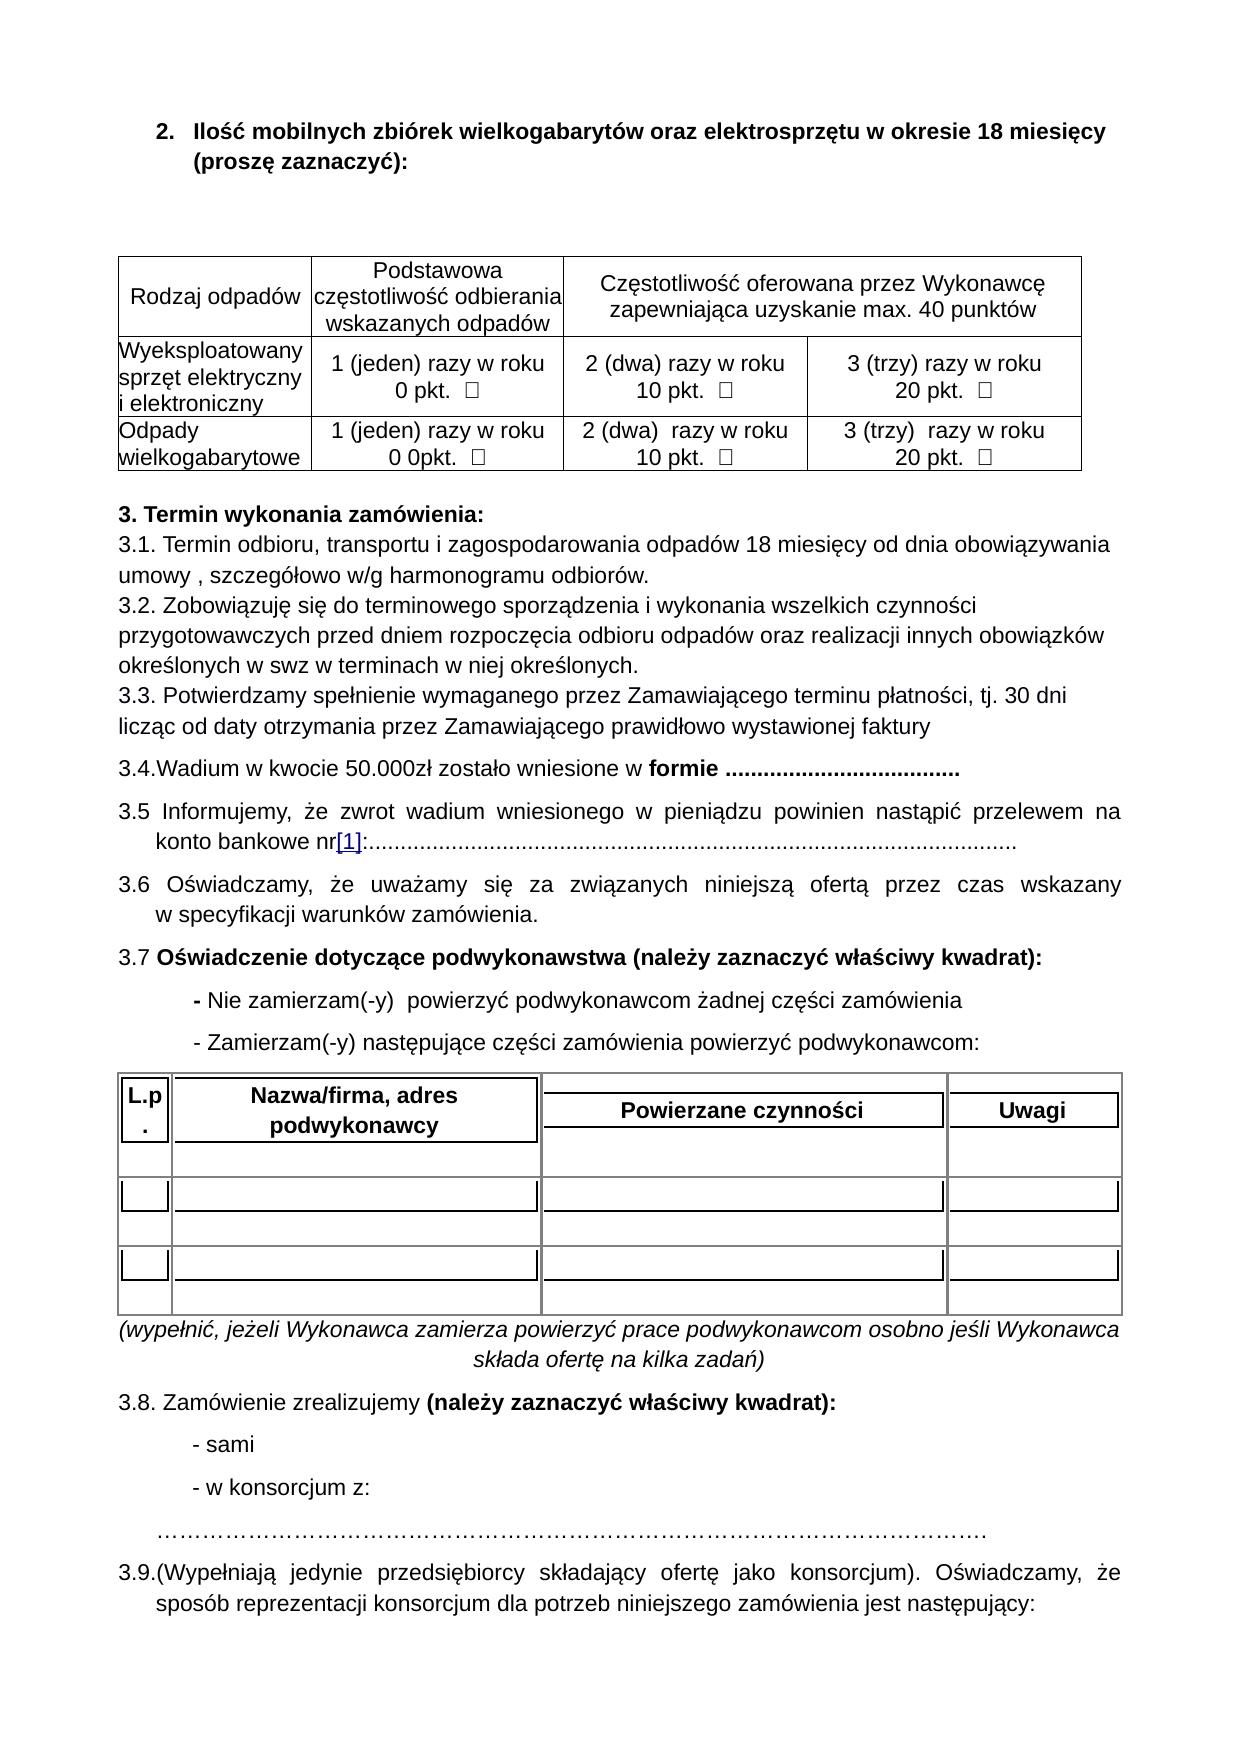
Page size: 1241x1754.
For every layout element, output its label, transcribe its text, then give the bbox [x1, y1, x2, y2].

text 3.9.(Wypełniają jedynie przedsiębiorcy składający ofertę jako konsorcjum). Oświadczamy, że sposób reprezentacji konsorcjum dla potrzeb niniejszego zamówienia jest następujący: [118, 1559, 1122, 1616]
table_cell 3 (trzy) razy w roku 20 pkt.  [808, 337, 1081, 416]
table_cell 1 (jeden) razy w roku 0 pkt.  [312, 337, 563, 416]
table_cell Odpady wielkogabarytowe [119, 417, 311, 470]
table_cell [949, 1247, 1121, 1313]
text 3.4.Wadium w kwocie 50.000zł zostało wniesione w formie ..................................... [118, 755, 1122, 782]
text 3.2. Zobowiązuję się do terminowego sporządzenia i wykonania wszelkich czynności przygotowawczych przed dniem rozpoczęcia odbioru odpadów oraz realizacji innych obowiązków określonych w swz w terminach w niej określonych. [118, 592, 1122, 678]
text 3.6 Oświadczamy, że uważamy się za związanych niniejszą ofertą przez czas wskazany w specyfikacji warunków zamówienia. [118, 871, 1122, 927]
table_header Uwagi [949, 1074, 1121, 1176]
table_cell 1 (jeden) razy w roku 0 0pkt.  [312, 417, 563, 470]
text 3.8. Zamówienie zrealizujemy (należy zaznaczyć właściwy kwadrat): [118, 1388, 1122, 1415]
table_cell 2 (dwa) razy w roku 10 pkt.  [564, 417, 807, 470]
text - Zamierzam(-y) następujące części zamówienia powierzyć podwykonawcom: [193, 1029, 1122, 1056]
text 3.1. Termin odbioru, transportu i zagospodarowania odpadów 18 miesięcy od dnia obowiązywania umowy , szczegółowo w/g harmonogramu odbiorów. [118, 531, 1122, 588]
table_cell Wyeksploatowany sprzęt elektryczny i elektroniczny [119, 337, 311, 416]
text ………………………………………………………………………………………………. [156, 1517, 1122, 1543]
table_cell [543, 1178, 946, 1245]
table_cell [173, 1178, 540, 1245]
text (wypełnić, jeżeli Wykonawca zamierza powierzyć prace podwykonawcom osobno jeśli Wykonawca składa ofertę na kilka zadań) [118, 1316, 1122, 1372]
table_cell [119, 1178, 171, 1245]
text 3.5 Informujemy, że zwrot wadium wniesionego w pieniądzu powinien nastąpić przelewem na konto bankowe nr[1]:...................................................................................................... [118, 798, 1122, 854]
text 3.7 Oświadczenie dotyczące podwykonawstwa (należy zaznaczyć właściwy kwadrat): [118, 944, 1122, 970]
list Ilość mobilnych zbiórek wielkogabarytów oraz elektrosprzętu w okresie 18 miesięcy (proszę zaznaczyć): [156, 118, 1122, 175]
table_cell 3 (trzy) razy w roku 20 pkt.  [808, 417, 1081, 470]
text 3. Termin wykonania zamówienia: [118, 501, 1122, 527]
text - Nie zamierzam(-y) powierzyć podwykonawcom żadnej części zamówienia [193, 987, 1122, 1013]
table_header Częstotliwość oferowana przez Wykonawcę zapewniająca uzyskanie max. 40 punktów [564, 257, 1081, 336]
table_header Podstawowa częstotliwość odbierania wskazanych odpadów [312, 257, 563, 336]
table_header Nazwa/firma, adres podwykonawcy [173, 1074, 540, 1176]
table_cell [543, 1247, 946, 1313]
text 3.3. Potwierdzamy spełnienie wymaganego przez Zamawiającego terminu płatności, tj. 30 dni licząc od daty otrzymania przez Zamawiającego prawidłowo wystawionej faktury [118, 682, 1122, 739]
text - w konsorcjum z: [192, 1474, 1122, 1500]
table_cell 2 (dwa) razy w roku 10 pkt.  [564, 337, 807, 416]
table_cell [949, 1178, 1121, 1245]
table_header Rodzaj odpadów [119, 257, 311, 336]
table_cell [173, 1247, 540, 1313]
text - sami [192, 1431, 1122, 1457]
table_cell [119, 1247, 171, 1313]
table_header Powierzane czynności [543, 1074, 946, 1176]
table_header L.p. [119, 1074, 171, 1176]
